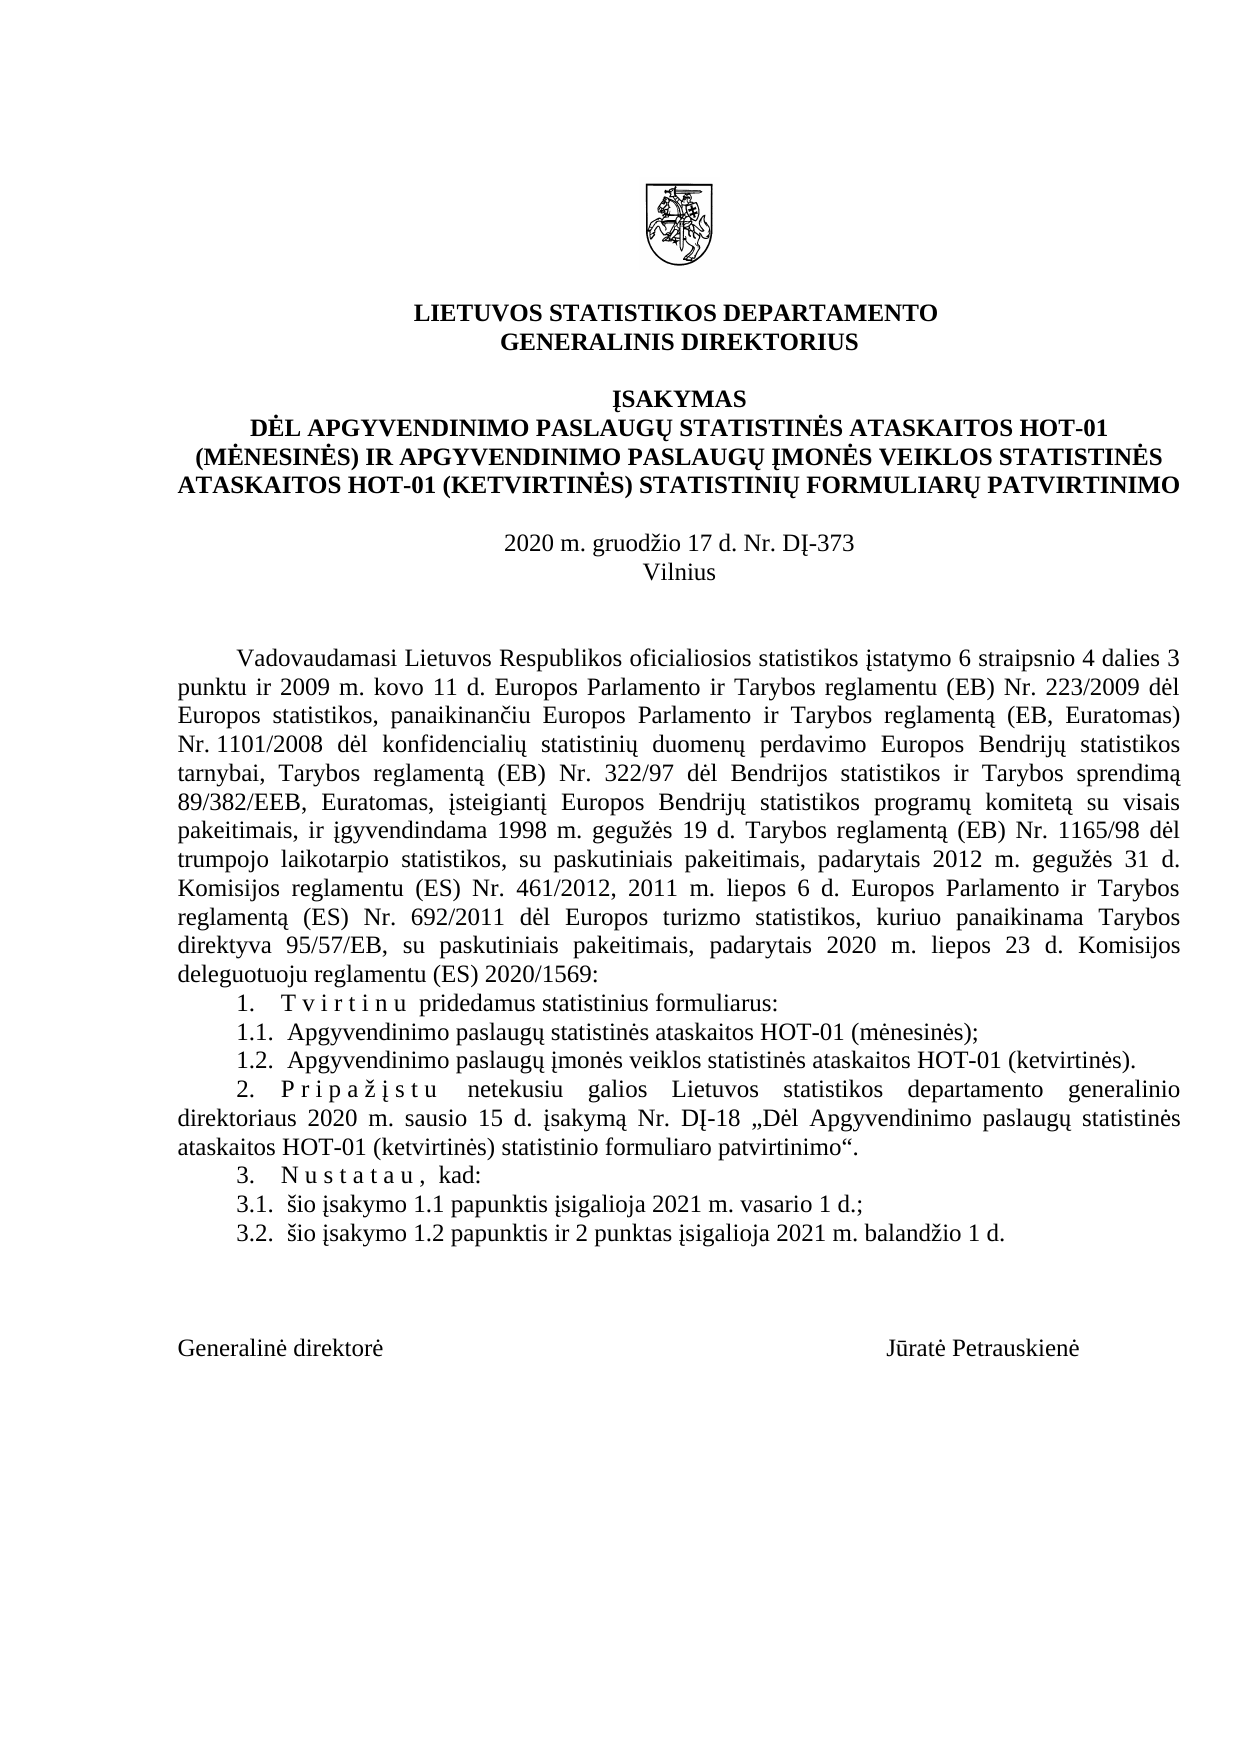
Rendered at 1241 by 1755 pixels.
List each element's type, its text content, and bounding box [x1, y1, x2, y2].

text Generalinė direktorė Jūratė Petrauskienė [177, 1333, 1181, 1362]
text Vadovaudamasi Lietuvos Respublikos oficialiosios statistikos įstatymo 6 straipsnio 4 dalies 3 punktu ir 2009 m. kovo 11 d. Europos Parlamento ir Tarybos reglamentu (EB) Nr. 223/2009 dėl Europos statistikos, panaikinančiu Europos Parlamento ir Tarybos reglamentą (EB, Euratomas) Nr. 1101/2008 dėl konfidencialių statistinių duomenų perdavimo Europos Bendrijų statistikos tarnybai, Tarybos reglamentą (EB) Nr. 322/97 dėl Bendrijos statistikos ir Tarybos sprendimą 89/382/EEB, Euratomas, įsteigiantį Europos Bendrijų statistikos programų komitetą su visais pakeitimais, ir įgyvendindama 1998 m. gegužės 19 d. Tarybos reglamentą (EB) Nr. 1165/98 dėl trumpojo laikotarpio statistikos, su paskutiniais pakeitimais, padarytais 2012 m. gegužės 31 d. Komisijos reglamentu (ES) Nr. 461/2012, 2011 m. liepos 6 d. Europos Parlamento ir Tarybos reglamentą (ES) Nr. 692/2011 dėl Europos turizmo statistikos, kuriuo panaikinama Tarybos direktyva 95/57/EB, su paskutiniais pakeitimais, padarytais 2020 m. liepos 23 d. Komisijos deleguotuoju reglamentu (ES) 2020/1569: [177, 643, 1181, 988]
text Vilnius [177, 557, 1181, 586]
text 1.2. Apgyvendinimo paslaugų įmonės veiklos statistinės ataskaitos HOT-01 (ketvirtinės). [236, 1046, 1181, 1074]
text DĖL APGYVENDINIMO PASLAUGŲ STATISTINĖS ATASKAITOS HOT-01 (MĖNESINĖS) IR APGYVENDINIMO PASLAUGŲ ĮMONĖS VEIKLOS STATISTINĖS ATASKAITOS HOT-01 (KETVIRTINĖS) STATISTINIŲ FORMULIARŲ PATVIRTINIMO [177, 413, 1181, 499]
text 2. Pripažįstu netekusiu galios Lietuvos statistikos departamento generalinio direktoriaus 2020 m. sausio 15 d. įsakymą Nr. DĮ-18 „Dėl Apgyvendinimo paslaugų statistinės ataskaitos HOT-01 (ketvirtinės) statistinio formuliaro patvirtinimo“. [177, 1074, 1181, 1161]
text ĮSAKYMAS [177, 384, 1181, 413]
text 3.1. šio įsakymo 1.1 papunktis įsigalioja 2021 m. vasario 1 d.; [236, 1189, 1181, 1218]
text 2020 m. gruodžio 17 d. Nr. DĮ-373 [177, 528, 1181, 557]
text GENERALINIS DIREKTORIUS [177, 327, 1181, 356]
text 1.1. Apgyvendinimo paslaugų statistinės ataskaitos HOT-01 (mėnesinės); [236, 1017, 1181, 1046]
text 1. Tvirtinu pridedamus statistinius formuliarus: [177, 988, 1181, 1017]
text LIETUVOS STATISTIKOS DEPARTAMENTO [177, 298, 1181, 327]
text 3.2. šio įsakymo 1.2 papunktis ir 2 punktas įsigalioja 2021 m. balandžio 1 d. [236, 1218, 1181, 1247]
text 3. Nustatau, kad: [177, 1161, 1181, 1189]
